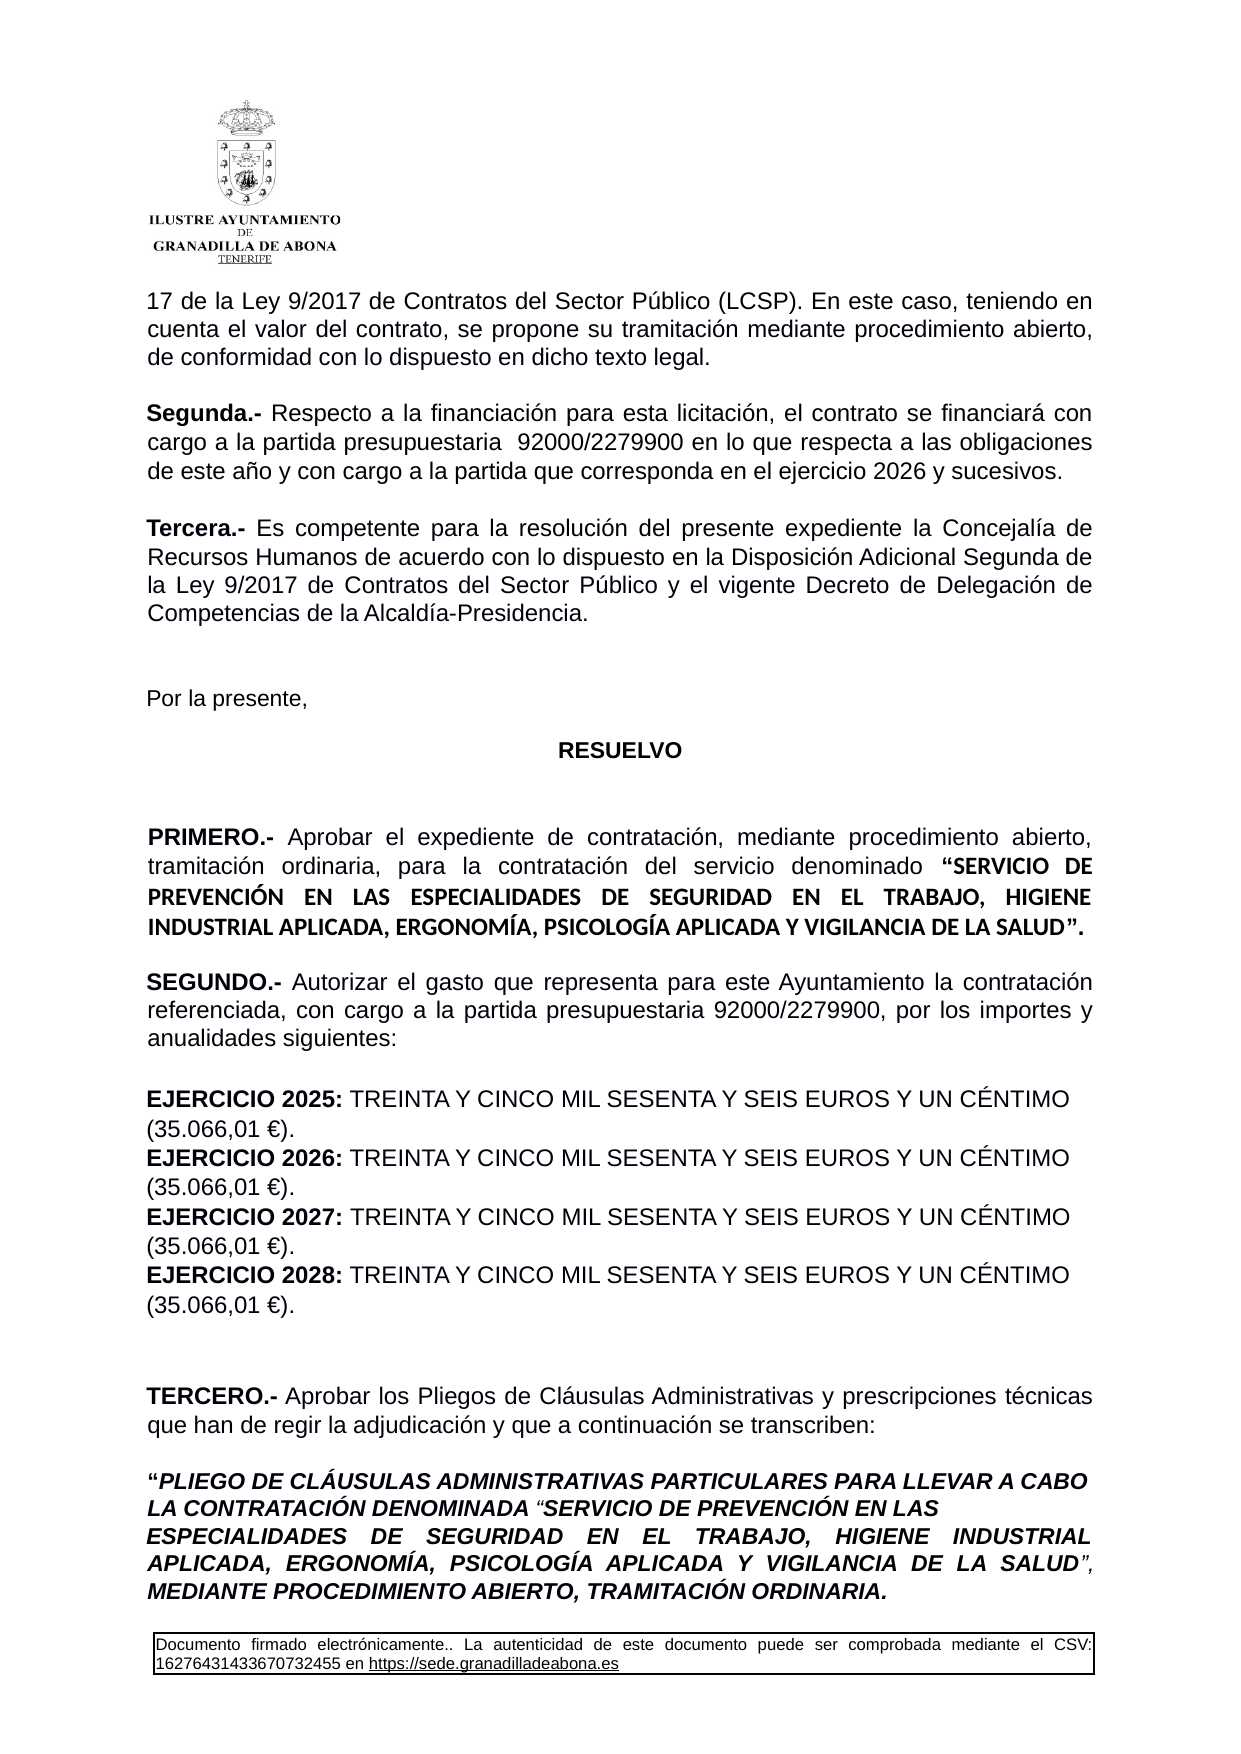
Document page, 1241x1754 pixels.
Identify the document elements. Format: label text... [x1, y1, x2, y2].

text EJERCICIO 2025: TREINTA Y CINCO MIL SESENTA Y SEIS EUROS Y UN CÉNTIMO [146, 1085, 1094, 1113]
subtitle “PLIEGO DE CLÁUSULAS ADMINISTRATIVAS PARTICULARES PARA LLEVAR A CABO LA CONTRATACIÓN DENOMINADA “SERVICIO DE PREVENCIÓN EN LAS [147, 1468, 1095, 1522]
text (35.066,01 €). [146, 1173, 1094, 1201]
text (35.066,01 €). [146, 1291, 1094, 1318]
text EJERCICIO 2027: TREINTA Y CINCO MIL SESENTA Y SEIS EUROS Y UN CÉNTIMO [146, 1203, 1094, 1230]
text ESPECIALIDADES DE SEGURIDAD EN EL TRABAJO, HIGIENE INDUSTRIAL APLICADA, ERGONOMÍA, PSICOLOGÍA APLICADA Y VIGILANCIA DE LA SALUD”, MEDIANTE PROCEDIMIENTO ABIERTO, TRAMITACIÓN ORDINARIA. [146, 1523, 1094, 1604]
text Por la presente, [146, 685, 1095, 711]
text EJERCICIO 2028: TREINTA Y CINCO MIL SESENTA Y SEIS EUROS Y UN CÉNTIMO [146, 1261, 1094, 1289]
text PRIMERO.- Aprobar el expediente de contratación, mediante procedimiento abierto, tramitación ordinaria, para la contratación del servicio denominado “SERVICIO DE PREVENCIÓN EN LAS ESPECIALIDADES DE SEGURIDAD EN EL TRABAJO, HIGIENE INDUSTRIAL APLICADA, ERGONOMÍA, PSICOLOGÍA APLICADA Y VIGILANCIA DE LA SALUD”. [148, 823, 1093, 942]
text Segunda.- Respecto a la financiación para esta licitación, el contrato se financiará con cargo a la partida presupuestaria 92000/2279900 en lo que respecta a las obligaciones de este año y con cargo a la partida que corresponda en el ejercicio 2026 y sucesivos. [146, 399, 1094, 485]
text 17 de la Ley 9/2017 de Contratos del Sector Público (LCSP). En este caso, teniendo en cuenta el valor del contrato, se propone su tramitación mediante procedimiento abierto, de conformidad con lo dispuesto en dicho texto legal. [146, 287, 1094, 371]
text Tercera.- Es competente para la resolución del presente expediente la Concejalía de Recursos Humanos de acuerdo con lo dispuesto en la Disposición Adicional Segunda de la Ley 9/2017 de Contratos del Sector Público y el vigente Decreto de Delegación de Competencias de la Alcaldía-Presidencia. [146, 514, 1094, 627]
text TERCERO.- Aprobar los Pliegos de Cláusulas Administrativas y prescripciones técnicas que han de regir la adjudicación y que a continuación se transcriben: [146, 1382, 1094, 1438]
text EJERCICIO 2026: TREINTA Y CINCO MIL SESENTA Y SEIS EUROS Y UN CÉNTIMO [146, 1144, 1094, 1171]
text (35.066,01 €). [146, 1232, 1094, 1259]
text RESUELVO [148, 737, 1093, 764]
text (35.066,01 €). [146, 1114, 1094, 1142]
text SEGUNDO.- Autorizar el gasto que representa para este Ayuntamiento la contratación referenciada, con cargo a la partida presupuestaria 92000/2279900, por los importes y anualidades siguientes: [146, 968, 1094, 1052]
